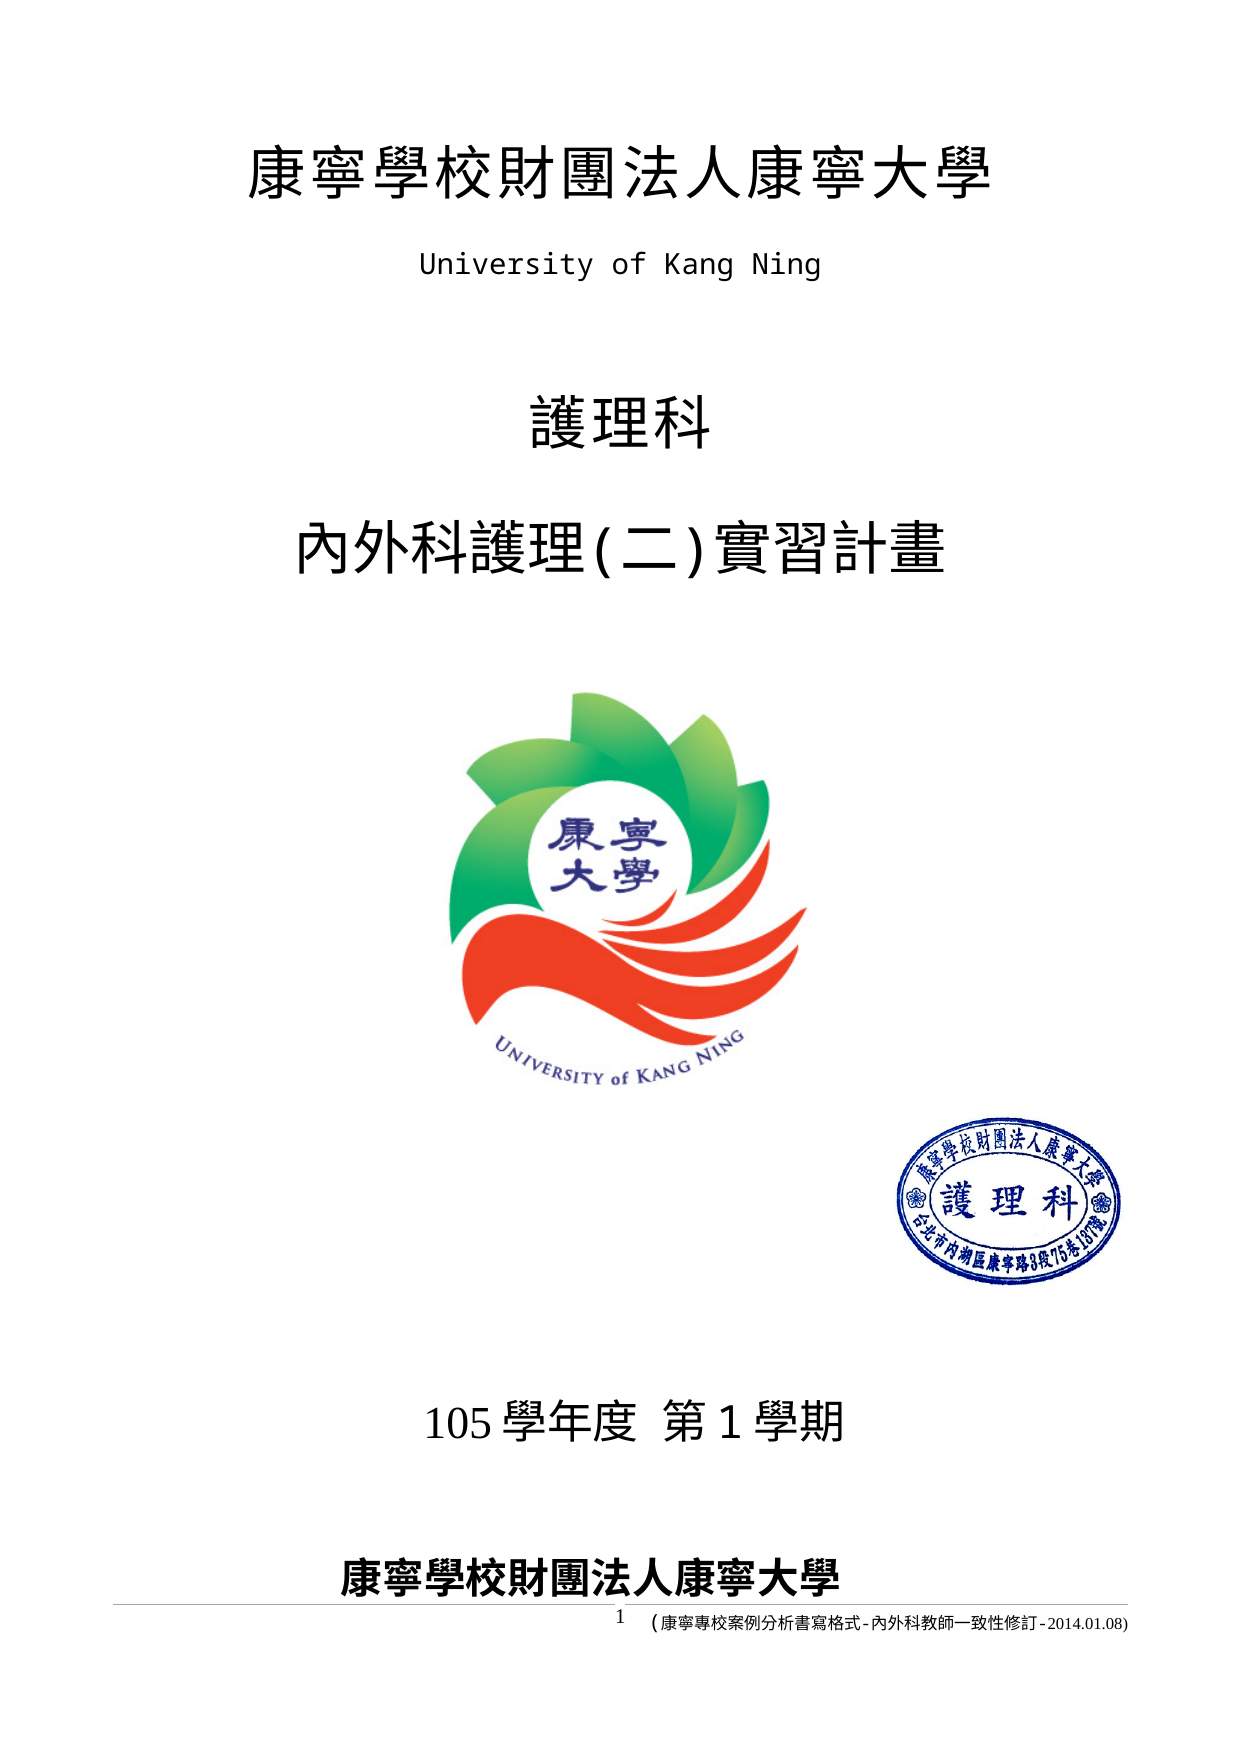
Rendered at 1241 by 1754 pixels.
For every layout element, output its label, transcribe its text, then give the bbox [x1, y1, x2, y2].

text 護理科 [112, 346, 1128, 471]
text 105學年度 第1學期 [112, 1346, 1128, 1471]
text 內外科護理(二)實習計畫 [112, 471, 1128, 596]
text 康寧學校財團法人康寧大學 [112, 96, 1128, 221]
text University of Kang Ning [112, 221, 1128, 284]
text 康寧學校財團法人康寧大學 [112, 1534, 1069, 1596]
